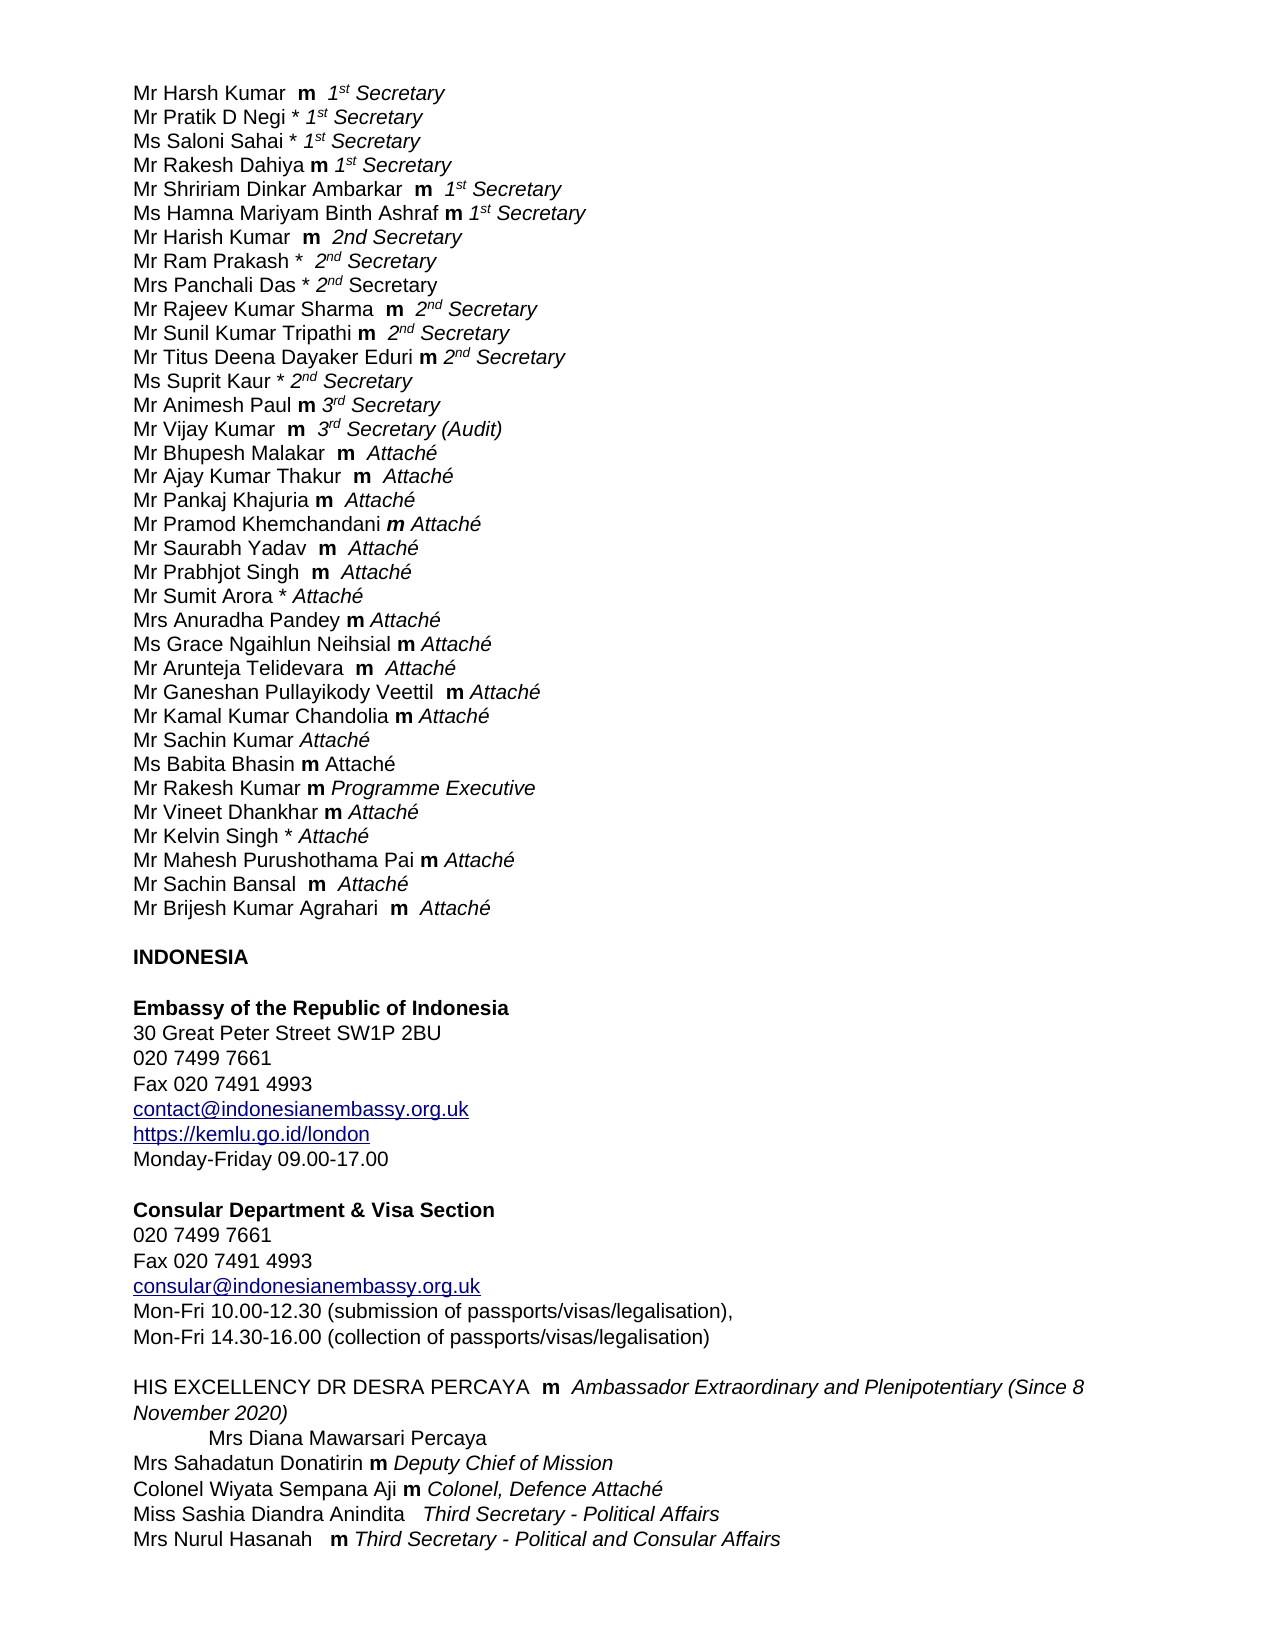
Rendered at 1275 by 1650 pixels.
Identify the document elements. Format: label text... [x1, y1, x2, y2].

text Mr Ajay Kumar Thakur m Attaché [133, 464, 1181, 488]
text Mrs Sahadatun Donatirin m Deputy Chief of Mission [133, 1451, 1181, 1475]
text consular@indonesianembassy.org.uk [133, 1274, 1181, 1298]
text Monday-Friday 09.00-17.00 [133, 1147, 1181, 1171]
text contact@indonesianembassy.org.uk [133, 1097, 1181, 1121]
text Mr Harsh Kumar m 1st Secretary [133, 81, 1181, 105]
text Mr Vijay Kumar m 3rd Secretary (Audit) [133, 416, 1181, 440]
text Ms Babita Bhasin m Attaché [133, 752, 1181, 776]
text Ms Saloni Sahai * 1st Secretary [133, 129, 1181, 153]
text Mon-Fri 10.00-12.30 (submission of passports/visas/legalisation), [133, 1299, 1181, 1323]
text 30 Great Peter Street SW1P 2BU [133, 1021, 1181, 1045]
text Mon-Fri 14.30-16.00 (collection of passports/visas/legalisation) [133, 1324, 1181, 1348]
text Fax 020 7491 4993 [133, 1248, 1181, 1272]
text HIS EXCELLENCY DR DESRA PERCAYA m Ambassador Extraordinary and Plenipotentiary (Since 8 November 2020) [133, 1375, 1181, 1424]
text Mrs Panchali Das * 2nd Secretary [133, 273, 1181, 297]
text Ms Grace Ngaihlun Neihsial m Attaché [133, 632, 1181, 656]
text Mr Mahesh Purushothama Pai m Attaché [133, 848, 1181, 872]
text Mr Kelvin Singh * Attaché [133, 824, 1181, 848]
text Mr Harish Kumar m 2nd Secretary [133, 225, 1181, 249]
text Embassy of the Republic of Indonesia [133, 995, 1181, 1019]
text Mr Ram Prakash * 2nd Secretary [133, 249, 1181, 273]
text 020 7499 7661 [133, 1046, 1181, 1070]
text Mr Animesh Paul m 3rd Secretary [133, 392, 1181, 416]
text Mr Prabhjot Singh m Attaché [133, 560, 1181, 584]
text Fax 020 7491 4993 [133, 1071, 1181, 1095]
text Ms Hamna Mariyam Binth Ashraf m 1st Secretary [133, 201, 1181, 225]
text Mr Saurabh Yadav m Attaché [133, 536, 1181, 560]
text Mr Pankaj Khajuria m Attaché [133, 488, 1181, 512]
text INDONESIA [133, 945, 1181, 969]
text Mr Bhupesh Malakar m Attaché [133, 440, 1181, 464]
text Mr Vineet Dhankhar m Attaché [133, 800, 1181, 824]
text Mr Sunil Kumar Tripathi m 2nd Secretary [133, 321, 1181, 344]
text Mr Brijesh Kumar Agrahari m Attaché [133, 896, 1181, 919]
text Mr Shririam Dinkar Ambarkar m 1st Secretary [133, 177, 1181, 201]
text Mr Rakesh Kumar m Programme Executive [133, 776, 1181, 800]
text Consular Department & Visa Section [133, 1198, 1181, 1222]
text Mr Arunteja Telidevara m Attaché [133, 656, 1181, 680]
text Mr Sachin Bansal m Attaché [133, 872, 1181, 896]
text Colonel Wiyata Sempana Aji m Colonel, Defence Attaché [133, 1476, 1181, 1500]
text Mr Rakesh Dahiya m 1st Secretary [133, 153, 1181, 177]
text Mr Pratik D Negi * 1st Secretary [133, 105, 1181, 129]
text https://kemlu.go.id/london [133, 1122, 1181, 1146]
text Mrs Nurul Hasanah m Third Secretary - Political and Consular Affairs [133, 1527, 1181, 1551]
text Mr Pramod Khemchandani m Attaché [133, 512, 1181, 536]
text Mr Kamal Kumar Chandolia m Attaché [133, 704, 1181, 728]
text Miss Sashia Diandra Anindita Third Secretary - Political Affairs [133, 1502, 1181, 1526]
text Ms Suprit Kaur * 2nd Secretary [133, 368, 1181, 392]
text Mrs Anuradha Pandey m Attaché [133, 608, 1181, 632]
text 020 7499 7661 [133, 1223, 1181, 1247]
text Mr Sachin Kumar Attaché [133, 728, 1181, 752]
text Mr Ganeshan Pullayikody Veettil m Attaché [133, 680, 1181, 704]
text Mr Rajeev Kumar Sharma m 2nd Secretary [133, 297, 1181, 321]
text Mr Titus Deena Dayaker Eduri m 2nd Secretary [133, 344, 1181, 368]
text Mrs Diana Mawarsari Percaya [133, 1426, 1181, 1450]
text Mr Sumit Arora * Attaché [133, 584, 1181, 608]
